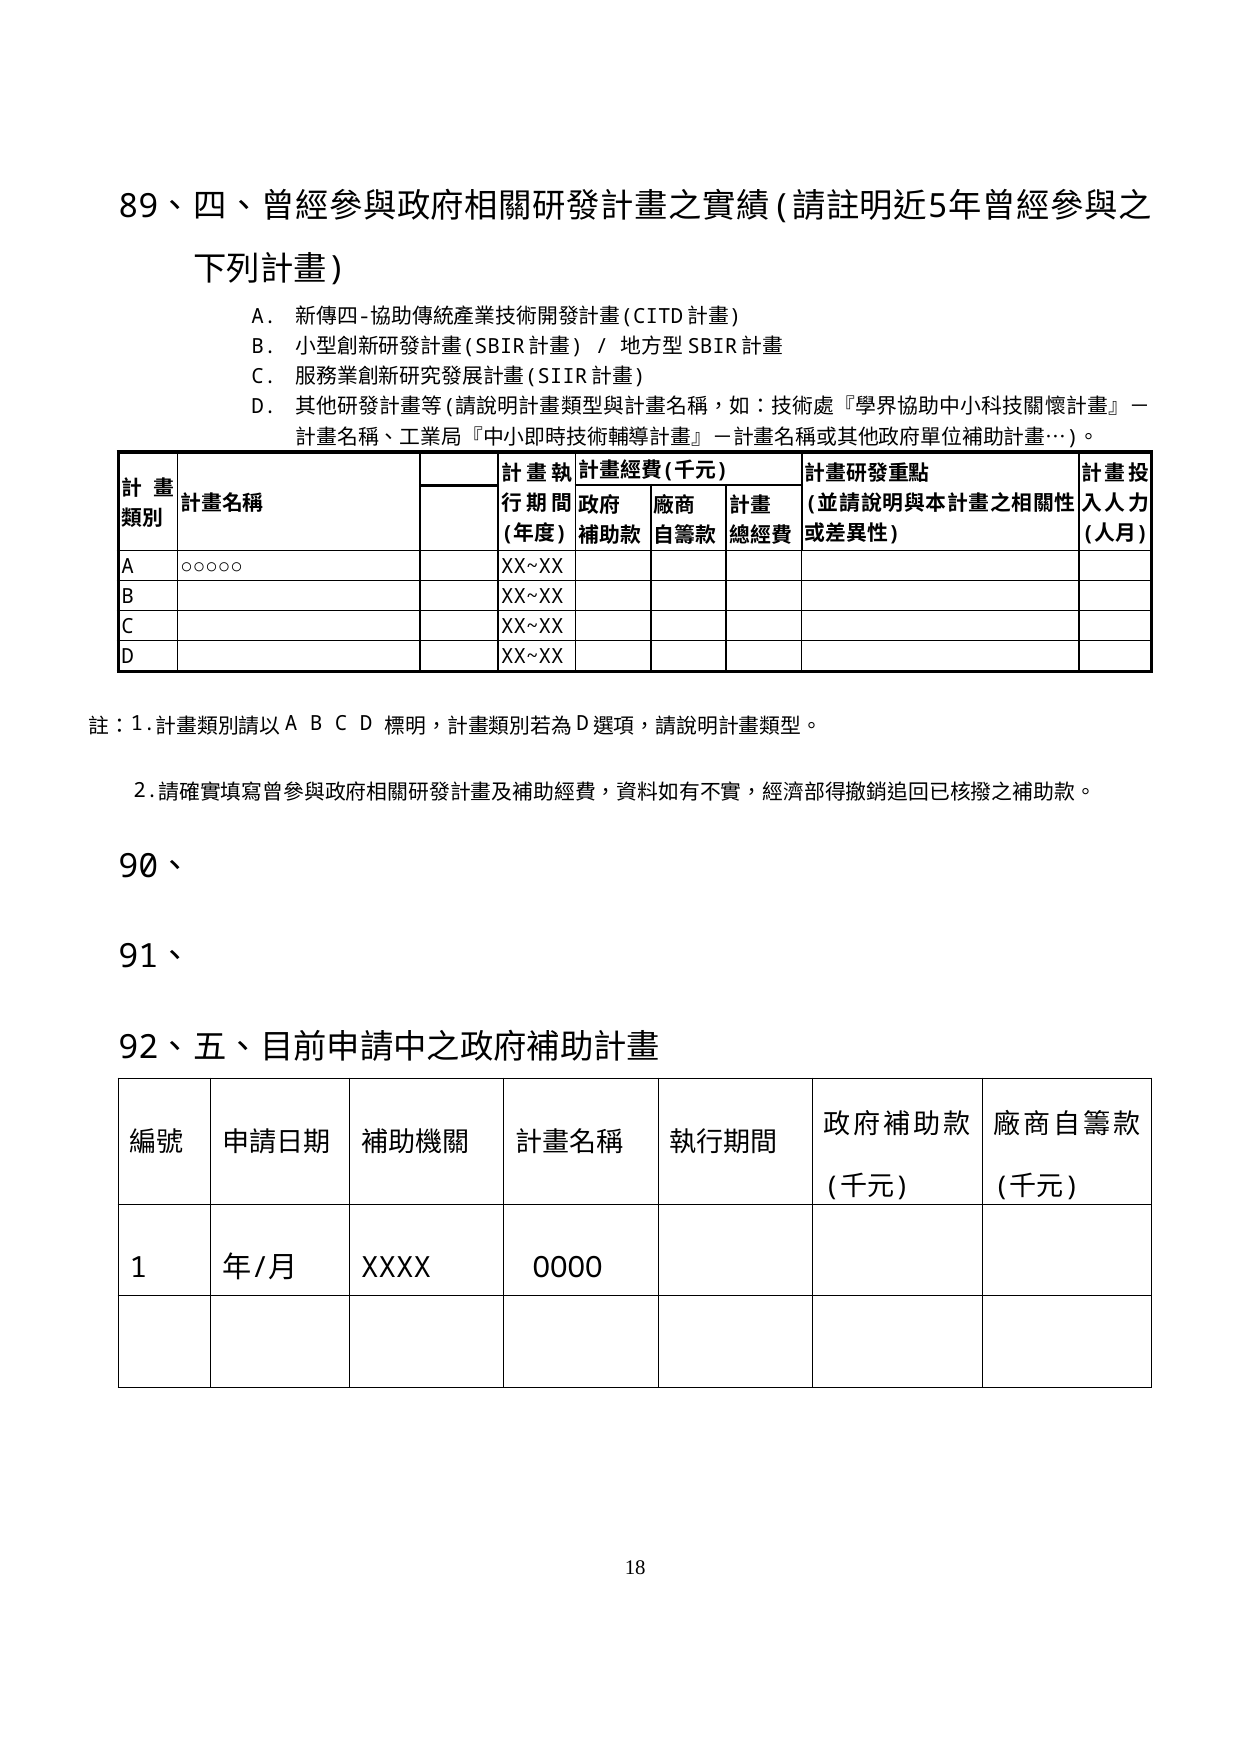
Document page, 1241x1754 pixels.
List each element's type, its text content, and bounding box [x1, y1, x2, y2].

table_cell [211, 1296, 349, 1387]
table_cell [421, 641, 497, 669]
list 其他研發計畫等(請說明計畫類型與計畫名稱，如：技術處『學界協助中小科技關懷計畫』－計畫名稱、工業局『中小即時技術輔導計畫』－計畫名稱或其他政府單位補助計畫…)。 [251, 390, 1152, 450]
table_cell 1 [119, 1205, 210, 1295]
table_cell [576, 641, 650, 669]
table_cell 計畫 總經費 [727, 486, 801, 549]
table_cell A [120, 551, 177, 579]
table_cell [421, 551, 497, 579]
table_cell [727, 611, 801, 639]
table_header 計畫名稱 [504, 1079, 658, 1203]
table_cell [421, 581, 497, 609]
table_cell 年/月 [211, 1205, 349, 1295]
table_cell [802, 611, 1078, 639]
table_header 計畫執行期間(年度) [499, 454, 575, 549]
table_header 計畫經費(千元) [576, 454, 801, 484]
table_cell [802, 581, 1078, 609]
table_cell [178, 641, 419, 669]
table_cell [1080, 611, 1150, 639]
table_cell 政府 補助款 [576, 486, 650, 549]
list 小型創新研發計畫(SBIR計畫) / 地方型SBIR計畫 [251, 329, 1152, 359]
table_cell [983, 1296, 1151, 1387]
table_cell XX~XX [499, 551, 575, 579]
table_header 計畫類別 [120, 454, 177, 549]
table_cell [1080, 581, 1150, 609]
table_cell XX~XX [499, 581, 575, 609]
table_cell D [120, 641, 177, 669]
table_cell [576, 611, 650, 639]
table_cell [178, 581, 419, 609]
text 註：1.計畫類別請以A B C D 標明，計畫類別若為D選項，請說明計畫類型。 [89, 673, 1152, 739]
table_cell [652, 581, 725, 609]
table_cell [652, 611, 725, 639]
table_cell C [120, 611, 177, 639]
table_cell [1080, 641, 1150, 669]
table_cell [178, 611, 419, 639]
table_header 廠商自籌款(千元) [983, 1079, 1151, 1203]
table_cell [504, 1296, 658, 1387]
table_header [421, 454, 497, 484]
table_cell [1080, 551, 1150, 579]
table_cell [983, 1205, 1151, 1295]
table_cell 廠商 自籌款 [652, 486, 725, 549]
table_cell [421, 611, 497, 639]
table_cell [802, 641, 1078, 669]
table_cell [727, 581, 801, 609]
table_cell XX~XX [499, 641, 575, 669]
table_cell XX~XX [499, 611, 575, 639]
table_header 計畫研發重點 (並請說明與本計畫之相關性或差異性) [803, 454, 1078, 549]
table_cell [659, 1296, 812, 1387]
table_header 申請日期 [211, 1079, 349, 1203]
table_cell [421, 487, 497, 549]
table_cell [659, 1205, 812, 1295]
table_cell [652, 641, 725, 669]
table_header 計畫名稱 [178, 454, 419, 549]
table_cell ○○○○○ [178, 551, 419, 579]
table_cell [576, 551, 650, 579]
table_cell [576, 581, 650, 609]
table_header 計畫投入人力(人月) [1080, 454, 1150, 549]
subtitle 四、曾經參與政府相關研發計畫之實績(請註明近5年曾經參與之下列計畫) [118, 164, 1152, 289]
table_cell [652, 551, 725, 579]
table_header 編號 [119, 1079, 210, 1203]
table_cell [802, 551, 1078, 579]
table_cell OOOO [504, 1205, 658, 1295]
table_cell [727, 551, 801, 579]
table_header 補助機關 [350, 1079, 503, 1203]
table_cell [813, 1296, 982, 1387]
table_cell XXXX [350, 1205, 503, 1295]
subtitle 五、目前申請中之政府補助計畫 [118, 1006, 1152, 1068]
table_cell [813, 1205, 982, 1295]
table_header 政府補助款(千元) [813, 1079, 982, 1203]
table_cell [119, 1296, 210, 1387]
table_cell [727, 641, 801, 669]
list 新傳四-協助傳統產業技術開發計畫(CITD計畫) [251, 299, 1152, 329]
text 2.請確實填寫曾參與政府相關研發計畫及補助經費，資料如有不實，經濟部得撤銷追回已核撥之補助款。 [133, 739, 1183, 806]
table_cell B [120, 581, 177, 609]
list 服務業創新研究發展計畫(SIIR計畫) [251, 359, 1152, 390]
table_header 執行期間 [659, 1079, 812, 1203]
table_cell [350, 1296, 503, 1387]
